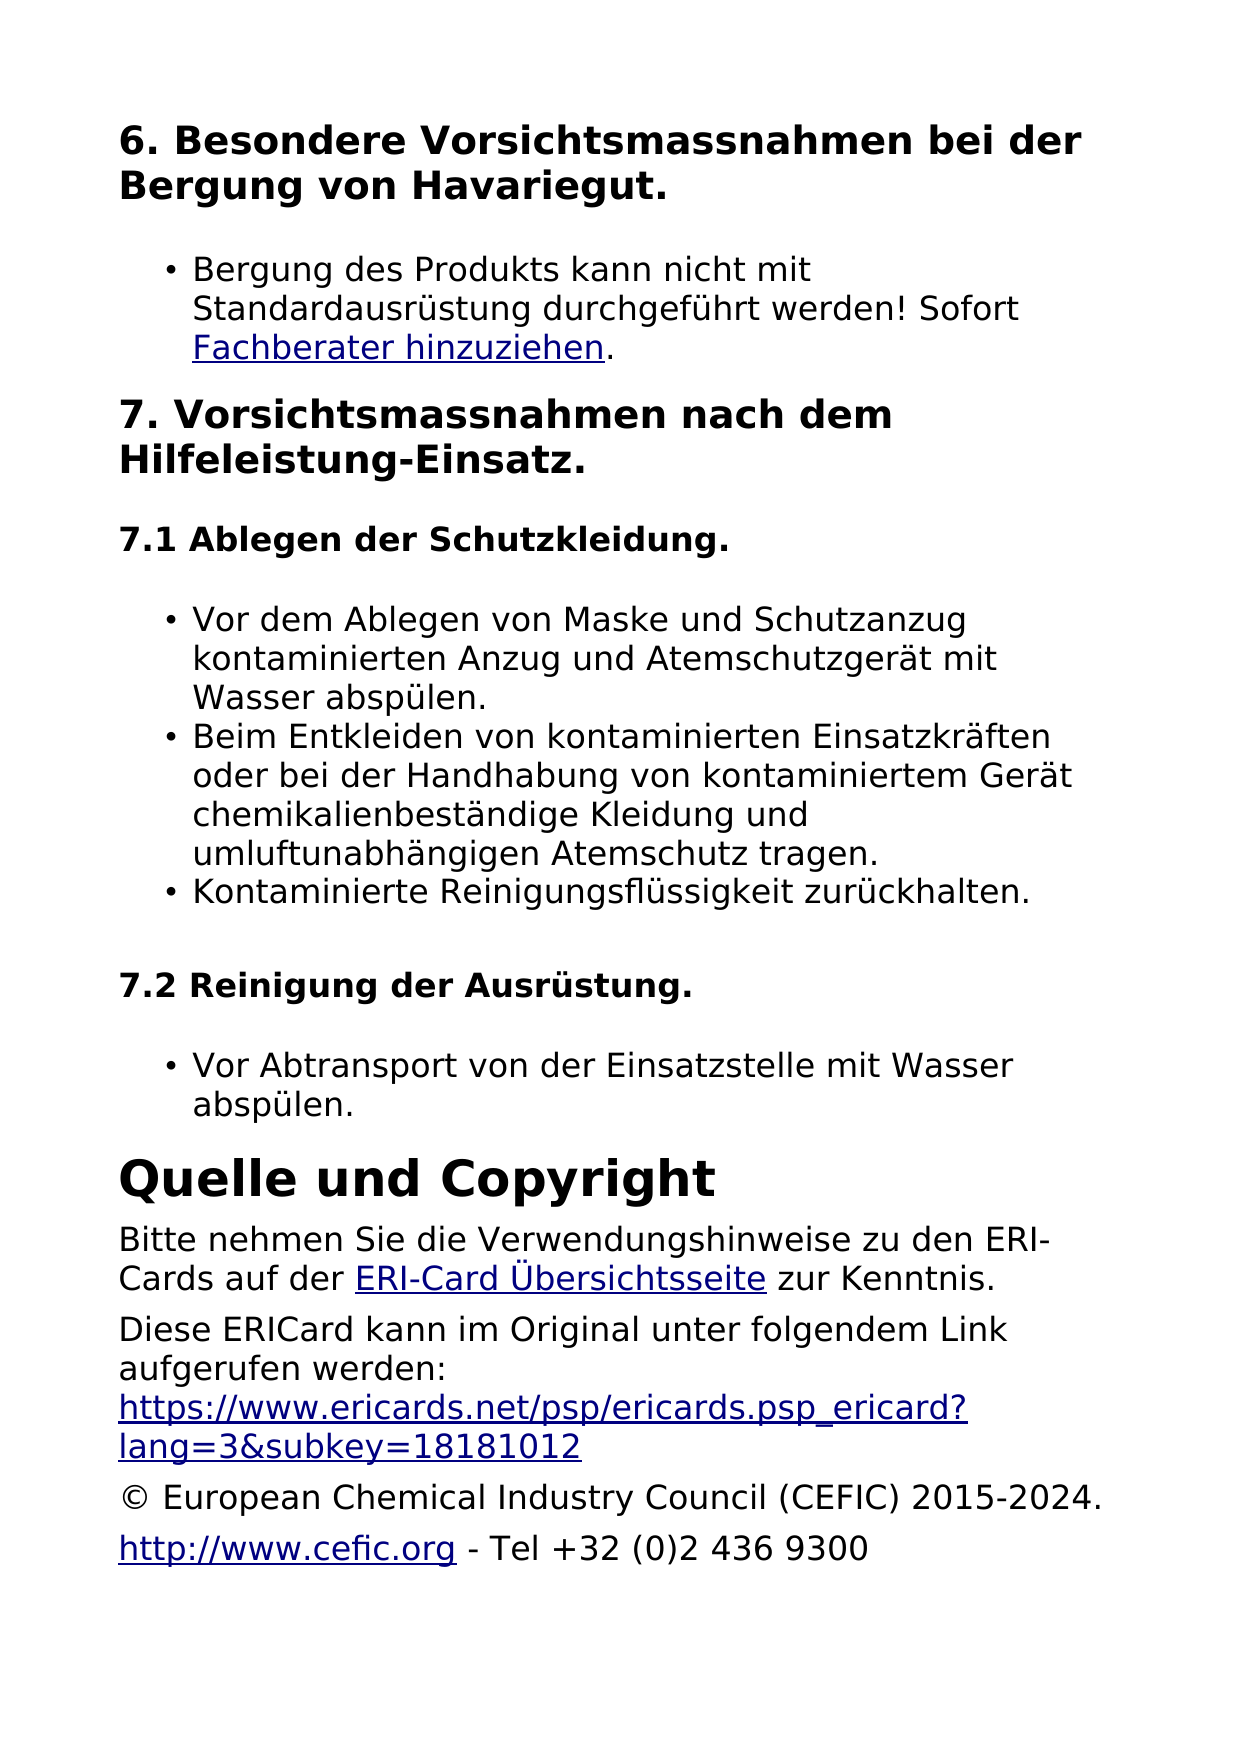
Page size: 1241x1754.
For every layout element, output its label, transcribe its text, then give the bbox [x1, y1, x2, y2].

text © European Chemical Industry Council (CEFIC) 2015-2024. [118, 1478, 1122, 1517]
subtitle 7.2 Reinigung der Ausrüstung. [118, 966, 1122, 1005]
list Beim Entkleiden von kontaminierten Einsatzkräften oder bei der Handhabung von kontaminiertem Gerät chemikalienbeständige Kleidung und umluftunabhängigen Atemschutz tragen. [177, 717, 1122, 873]
text [118, 1581, 1122, 1620]
text http://www.cefic.org - Tel +32 (0)2 436 9300 [118, 1530, 1122, 1569]
list Bergung des Produkts kann nicht mit Standardausrüstung durchgeführt werden! Sofort Fachberater hinzuziehen. [177, 251, 1122, 367]
subtitle 7. Vorsichtsmassnahmen nach dem Hilfeleistung-Einsatz. [118, 392, 1122, 482]
subtitle 7.1 Ablegen der Schutzkleidung. [118, 520, 1122, 559]
list Vor dem Ablegen von Maske und Schutzanzug kontaminierten Anzug und Atemschutzgerät mit Wasser abspülen. [177, 601, 1122, 717]
list Kontaminierte Reinigungsflüssigkeit zurückhalten. [177, 873, 1122, 912]
text Bitte nehmen Sie die Verwendungshinweise zu den ERI-Cards auf der ERI-Card Übersichtsseite zur Kenntnis. [118, 1220, 1122, 1298]
subtitle 6. Besondere Vorsichtsmassnahmen bei der Bergung von Havariegut. [118, 118, 1122, 208]
text Diese ERICard kann im Original unter folgendem Link aufgerufen werden: https://www.ericards.net/psp/ericards.psp_ericard?lang=3&subkey=18181012 [118, 1311, 1122, 1466]
list Vor Abtransport von der Einsatzstelle mit Wasser abspülen. [177, 1047, 1122, 1125]
subtitle Quelle und Copyright [118, 1150, 1122, 1208]
